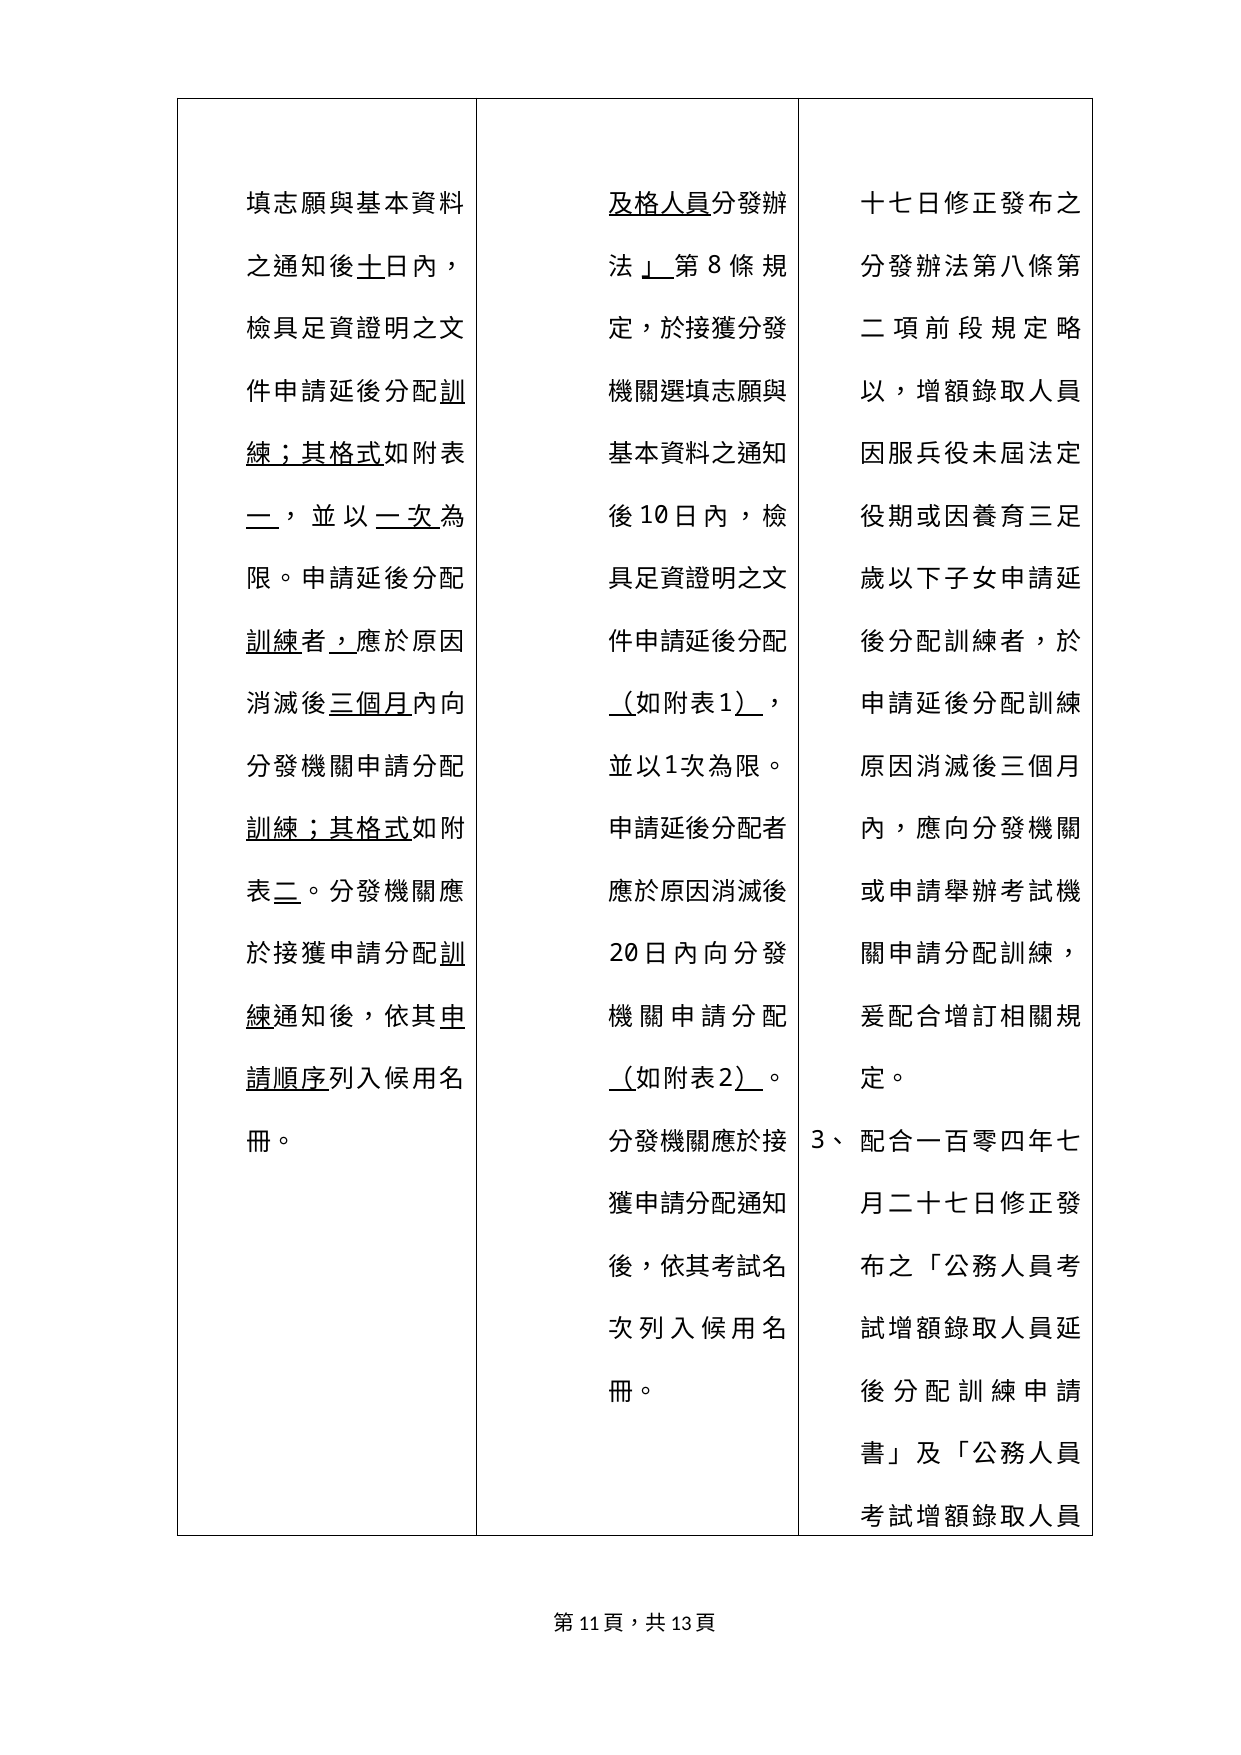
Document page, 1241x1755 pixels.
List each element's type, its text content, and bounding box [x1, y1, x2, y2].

table_cell 填志願與基本資料之通知後十日內，檢具足資證明之文件申請延後分配訓練；其格式如附表一，並以一次為限。申請延後分配訓練者，應於原因消滅後三個月內向分發機關申請分配訓練；其格式如附表二。分發機關應於接獲申請分配訓練通知後，依其申請順序列入候用名冊。 [178, 99, 476, 1535]
table_cell 十七日修正發布之分發辦法第八條第二項前段規定略以，增額錄取人員因服兵役未屆法定役期或因養育三足歲以下子女申請延後分配訓練者，於申請延後分配訓練原因消滅後三個月內，應向分發機關或申請舉辦考試機關申請分配訓練，爰配合增訂相關規定。 配合一百零四年七月二十七日修正發布之「公務人員考試增額錄取人員延後分配訓練申請書」及「公務人員考試增額錄取人員 [799, 99, 1092, 1535]
table_cell 及格人員分發辦法」第8條規定，於接獲分發機關選填志願與基本資料之通知後10日內，檢具足資證明之文件申請延後分配（如附表1），並以1次為限。申請延後分配者應於原因消滅後20日內向分發機關申請分配（如附表2）。分發機關應於接獲申請分配通知後，依其考試名次列入候用名冊。 [477, 99, 798, 1535]
